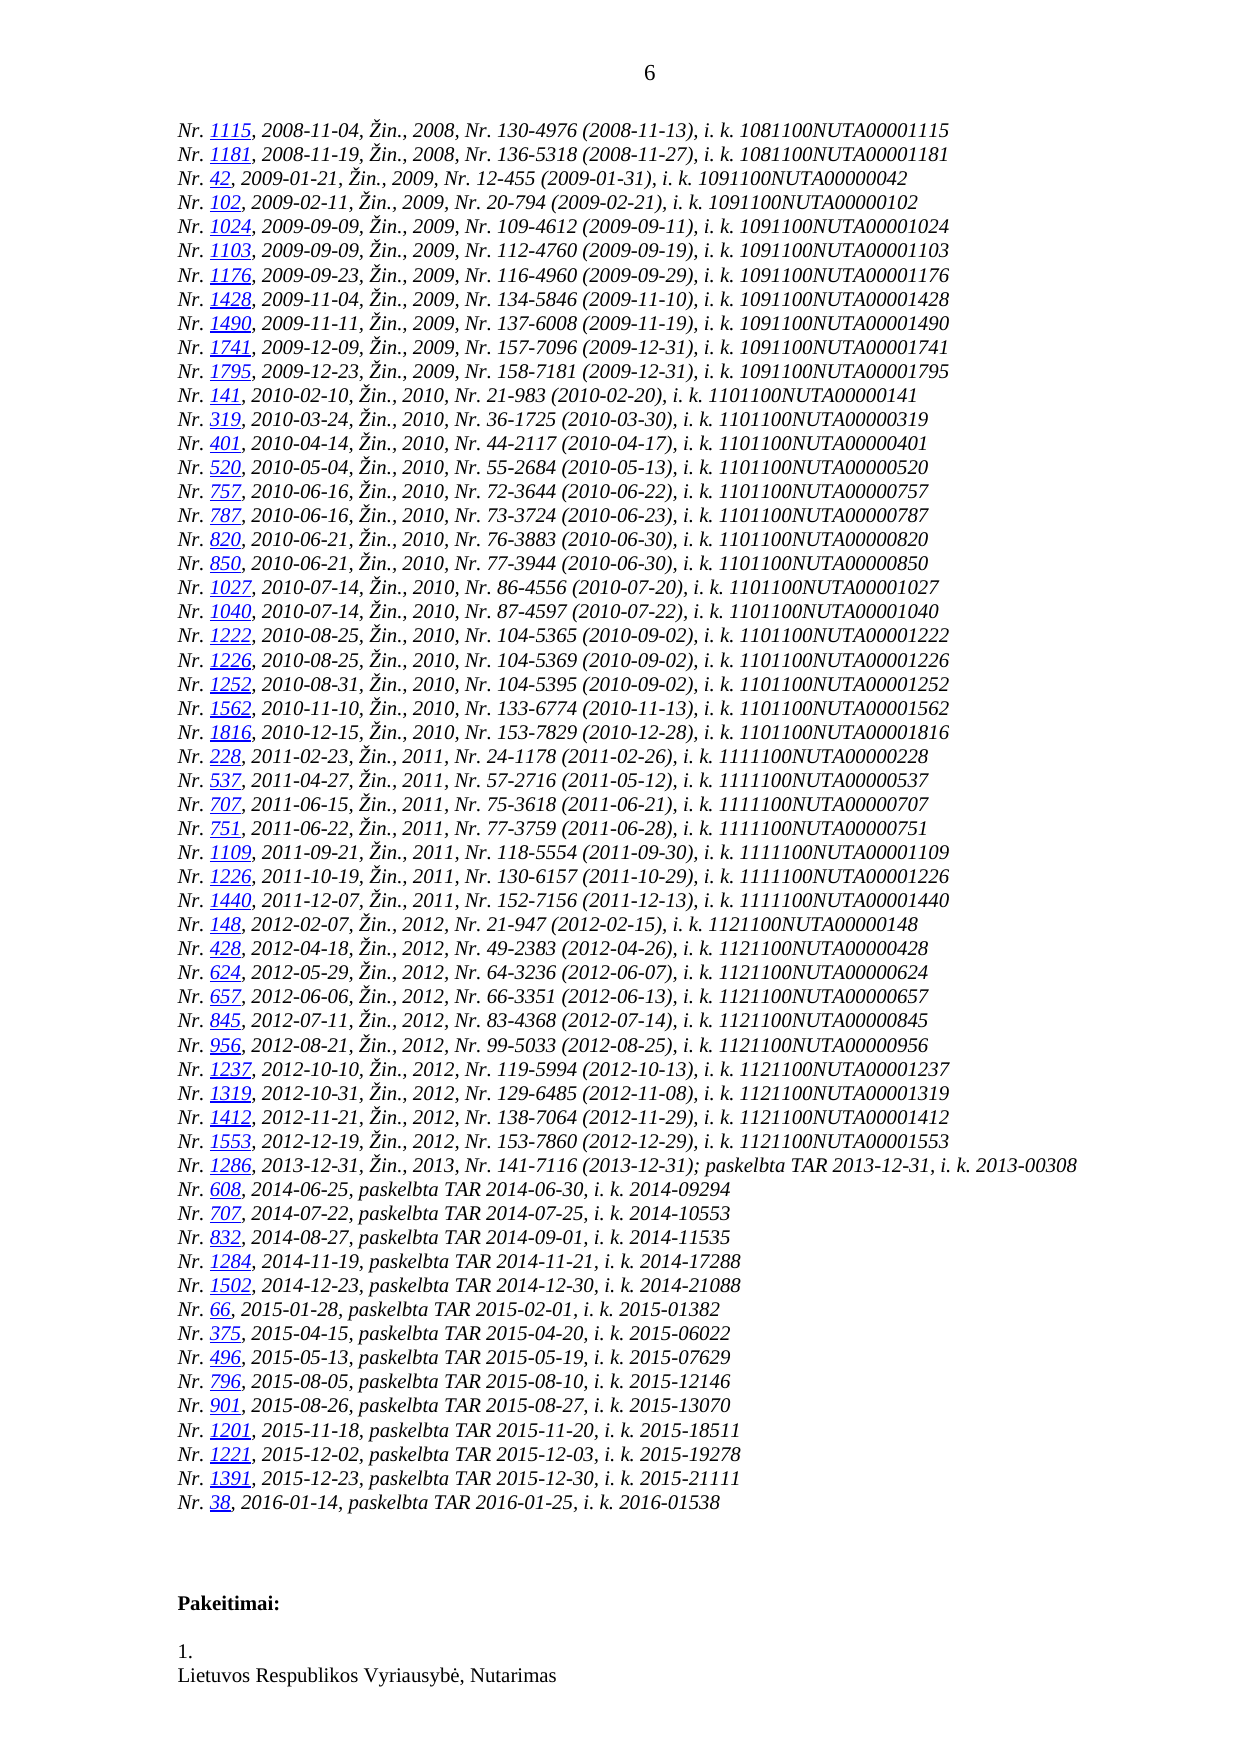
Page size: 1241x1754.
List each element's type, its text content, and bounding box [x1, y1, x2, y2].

text Nr. 1222, 2010-08-25, Žin., 2010, Nr. 104-5365 (2010-09-02), i. k. 1101100NUTA00001222 [177, 623, 1122, 647]
text Nr. 956, 2012-08-21, Žin., 2012, Nr. 99-5033 (2012-08-25), i. k. 1121100NUTA00000956 [177, 1032, 1122, 1057]
text Nr. 850, 2010-06-21, Žin., 2010, Nr. 77-3944 (2010-06-30), i. k. 1101100NUTA00000850 [177, 551, 1122, 575]
text Nr. 1490, 2009-11-11, Žin., 2009, Nr. 137-6008 (2009-11-19), i. k. 1091100NUTA00001490 [177, 311, 1122, 335]
text Nr. 38, 2016-01-14, paskelbta TAR 2016-01-25, i. k. 2016-01538 [177, 1490, 1122, 1514]
text Nr. 141, 2010-02-10, Žin., 2010, Nr. 21-983 (2010-02-20), i. k. 1101100NUTA00000141 [177, 383, 1122, 407]
text Nr. 537, 2011-04-27, Žin., 2011, Nr. 57-2716 (2011-05-12), i. k. 1111100NUTA00000537 [177, 768, 1122, 792]
text Nr. 1553, 2012-12-19, Žin., 2012, Nr. 153-7860 (2012-12-29), i. k. 1121100NUTA00001553 [177, 1129, 1122, 1153]
text Nr. 1795, 2009-12-23, Žin., 2009, Nr. 158-7181 (2009-12-31), i. k. 1091100NUTA00001795 [177, 359, 1122, 383]
text Nr. 608, 2014-06-25, paskelbta TAR 2014-06-30, i. k. 2014-09294 [177, 1177, 1122, 1201]
text Nr. 148, 2012-02-07, Žin., 2012, Nr. 21-947 (2012-02-15), i. k. 1121100NUTA00000148 [177, 912, 1122, 936]
text Nr. 707, 2014-07-22, paskelbta TAR 2014-07-25, i. k. 2014-10553 [177, 1201, 1122, 1225]
text Nr. 428, 2012-04-18, Žin., 2012, Nr. 49-2383 (2012-04-26), i. k. 1121100NUTA00000428 [177, 936, 1122, 960]
text Nr. 1391, 2015-12-23, paskelbta TAR 2015-12-30, i. k. 2015-21111 [177, 1466, 1122, 1490]
text Nr. 1237, 2012-10-10, Žin., 2012, Nr. 119-5994 (2012-10-13), i. k. 1121100NUTA00001237 [177, 1057, 1122, 1081]
text Nr. 1115, 2008-11-04, Žin., 2008, Nr. 130-4976 (2008-11-13), i. k. 1081100NUTA00001115 [177, 118, 1122, 142]
text Nr. 1201, 2015-11-18, paskelbta TAR 2015-11-20, i. k. 2015-18511 [177, 1417, 1122, 1442]
text Nr. 66, 2015-01-28, paskelbta TAR 2015-02-01, i. k. 2015-01382 [177, 1297, 1122, 1321]
text Nr. 375, 2015-04-15, paskelbta TAR 2015-04-20, i. k. 2015-06022 [177, 1321, 1122, 1345]
text Nr. 1226, 2010-08-25, Žin., 2010, Nr. 104-5369 (2010-09-02), i. k. 1101100NUTA00001226 [177, 647, 1122, 672]
text Lietuvos Respublikos Vyriausybė, Nutarimas [177, 1663, 1122, 1687]
text Nr. 757, 2010-06-16, Žin., 2010, Nr. 72-3644 (2010-06-22), i. k. 1101100NUTA00000757 [177, 479, 1122, 503]
text Nr. 1181, 2008-11-19, Žin., 2008, Nr. 136-5318 (2008-11-27), i. k. 1081100NUTA00001181 [177, 142, 1122, 166]
text Nr. 102, 2009-02-11, Žin., 2009, Nr. 20-794 (2009-02-21), i. k. 1091100NUTA00000102 [177, 190, 1122, 214]
text Nr. 1027, 2010-07-14, Žin., 2010, Nr. 86-4556 (2010-07-20), i. k. 1101100NUTA00001027 [177, 575, 1122, 599]
text Nr. 1286, 2013-12-31, Žin., 2013, Nr. 141-7116 (2013-12-31); paskelbta TAR 2013-12-31, i. k. 2013-00308 [177, 1153, 1122, 1177]
text Nr. 1440, 2011-12-07, Žin., 2011, Nr. 152-7156 (2011-12-13), i. k. 1111100NUTA00001440 [177, 888, 1122, 912]
text Nr. 1741, 2009-12-09, Žin., 2009, Nr. 157-7096 (2009-12-31), i. k. 1091100NUTA00001741 [177, 335, 1122, 359]
text Pakeitimai: [177, 1591, 1122, 1615]
text Nr. 901, 2015-08-26, paskelbta TAR 2015-08-27, i. k. 2015-13070 [177, 1393, 1122, 1417]
text Nr. 657, 2012-06-06, Žin., 2012, Nr. 66-3351 (2012-06-13), i. k. 1121100NUTA00000657 [177, 984, 1122, 1008]
text Nr. 1176, 2009-09-23, Žin., 2009, Nr. 116-4960 (2009-09-29), i. k. 1091100NUTA00001176 [177, 262, 1122, 287]
text Nr. 520, 2010-05-04, Žin., 2010, Nr. 55-2684 (2010-05-13), i. k. 1101100NUTA00000520 [177, 455, 1122, 479]
text Nr. 228, 2011-02-23, Žin., 2011, Nr. 24-1178 (2011-02-26), i. k. 1111100NUTA00000228 [177, 744, 1122, 768]
text Nr. 1221, 2015-12-02, paskelbta TAR 2015-12-03, i. k. 2015-19278 [177, 1442, 1122, 1466]
text Nr. 1562, 2010-11-10, Žin., 2010, Nr. 133-6774 (2010-11-13), i. k. 1101100NUTA00001562 [177, 696, 1122, 720]
text Nr. 1226, 2011-10-19, Žin., 2011, Nr. 130-6157 (2011-10-29), i. k. 1111100NUTA00001226 [177, 864, 1122, 888]
text Nr. 1502, 2014-12-23, paskelbta TAR 2014-12-30, i. k. 2014-21088 [177, 1273, 1122, 1297]
text Nr. 796, 2015-08-05, paskelbta TAR 2015-08-10, i. k. 2015-12146 [177, 1369, 1122, 1393]
text Nr. 319, 2010-03-24, Žin., 2010, Nr. 36-1725 (2010-03-30), i. k. 1101100NUTA00000319 [177, 407, 1122, 431]
text Nr. 1252, 2010-08-31, Žin., 2010, Nr. 104-5395 (2010-09-02), i. k. 1101100NUTA00001252 [177, 672, 1122, 696]
text Nr. 820, 2010-06-21, Žin., 2010, Nr. 76-3883 (2010-06-30), i. k. 1101100NUTA00000820 [177, 527, 1122, 551]
text Nr. 1284, 2014-11-19, paskelbta TAR 2014-11-21, i. k. 2014-17288 [177, 1249, 1122, 1273]
text Nr. 1816, 2010-12-15, Žin., 2010, Nr. 153-7829 (2010-12-28), i. k. 1101100NUTA00001816 [177, 720, 1122, 744]
text Nr. 1412, 2012-11-21, Žin., 2012, Nr. 138-7064 (2012-11-29), i. k. 1121100NUTA00001412 [177, 1105, 1122, 1129]
text Nr. 1024, 2009-09-09, Žin., 2009, Nr. 109-4612 (2009-09-11), i. k. 1091100NUTA00001024 [177, 214, 1122, 238]
text Nr. 845, 2012-07-11, Žin., 2012, Nr. 83-4368 (2012-07-14), i. k. 1121100NUTA00000845 [177, 1008, 1122, 1032]
text Nr. 496, 2015-05-13, paskelbta TAR 2015-05-19, i. k. 2015-07629 [177, 1345, 1122, 1369]
text Nr. 1040, 2010-07-14, Žin., 2010, Nr. 87-4597 (2010-07-22), i. k. 1101100NUTA00001040 [177, 599, 1122, 623]
text Nr. 787, 2010-06-16, Žin., 2010, Nr. 73-3724 (2010-06-23), i. k. 1101100NUTA00000787 [177, 503, 1122, 527]
text 1. [177, 1639, 1122, 1663]
text Nr. 401, 2010-04-14, Žin., 2010, Nr. 44-2117 (2010-04-17), i. k. 1101100NUTA00000401 [177, 431, 1122, 455]
text Nr. 624, 2012-05-29, Žin., 2012, Nr. 64-3236 (2012-06-07), i. k. 1121100NUTA00000624 [177, 960, 1122, 984]
text Nr. 832, 2014-08-27, paskelbta TAR 2014-09-01, i. k. 2014-11535 [177, 1225, 1122, 1249]
text Nr. 1319, 2012-10-31, Žin., 2012, Nr. 129-6485 (2012-11-08), i. k. 1121100NUTA00001319 [177, 1081, 1122, 1105]
text Nr. 751, 2011-06-22, Žin., 2011, Nr. 77-3759 (2011-06-28), i. k. 1111100NUTA00000751 [177, 816, 1122, 840]
text Nr. 1428, 2009-11-04, Žin., 2009, Nr. 134-5846 (2009-11-10), i. k. 1091100NUTA00001428 [177, 287, 1122, 311]
text Nr. 707, 2011-06-15, Žin., 2011, Nr. 75-3618 (2011-06-21), i. k. 1111100NUTA00000707 [177, 792, 1122, 816]
text Nr. 1103, 2009-09-09, Žin., 2009, Nr. 112-4760 (2009-09-19), i. k. 1091100NUTA00001103 [177, 238, 1122, 262]
text Nr. 42, 2009-01-21, Žin., 2009, Nr. 12-455 (2009-01-31), i. k. 1091100NUTA00000042 [177, 166, 1122, 190]
text Nr. 1109, 2011-09-21, Žin., 2011, Nr. 118-5554 (2011-09-30), i. k. 1111100NUTA00001109 [177, 840, 1122, 864]
